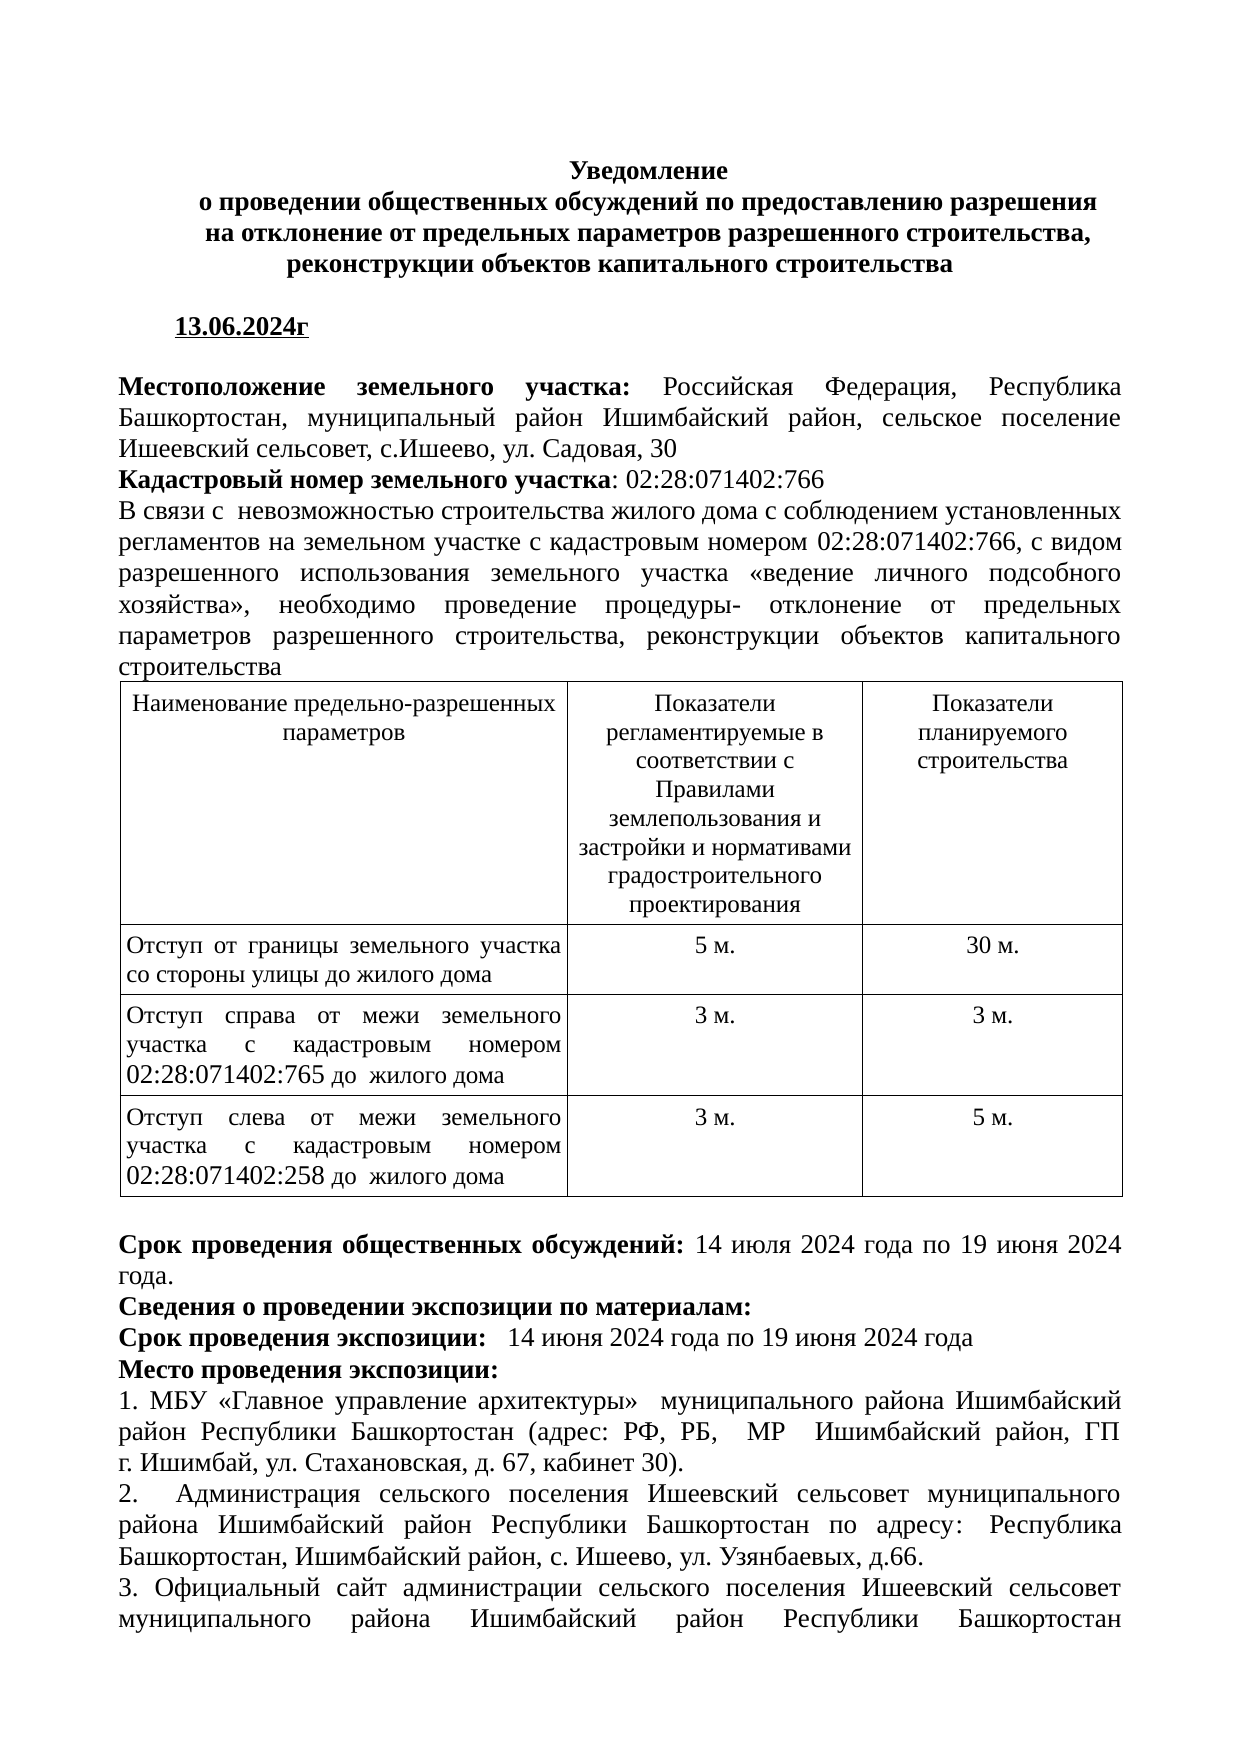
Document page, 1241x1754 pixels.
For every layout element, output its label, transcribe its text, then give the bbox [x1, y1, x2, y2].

table_cell 5 м. [863, 1096, 1122, 1196]
table_cell 5 м. [568, 925, 862, 994]
table_cell Отступ слева от межи земельного участка с кадастровым номером 02:28:071402:258 до жилого дома [121, 1096, 567, 1196]
text 2. Администрация сельского поселения Ишеевский сельсовет муниципального района Ишимбайский район Республики Башкортостан по адресу: Республика Башкортостан, Ишимбайский район, с. Ишеево, ул. Узянбаевых, д.66. [118, 1477, 1122, 1571]
table_cell 30 м. [863, 925, 1122, 994]
text 3. Официальный сайт администрации сельского поселения Ишеевский сельсовет муниципального района Ишимбайский район Республики Башкортостан [118, 1571, 1122, 1633]
text Срок проведения экспозиции: 14 июня 2024 года по 19 июня 2024 года [118, 1322, 1122, 1353]
table_cell 3 м. [863, 995, 1122, 1095]
text на отклонение от предельных параметров разрешенного строительства, реконструкции объектов капитального строительства [118, 216, 1122, 279]
table_header Наименование предельно-разрешенных параметров [121, 682, 567, 924]
text Уведомление [118, 154, 1122, 185]
text Место проведения экспозиции: [118, 1353, 1122, 1384]
text Срок проведения общественных обсуждений: 14 июля 2024 года по 19 июня 2024 года. [118, 1228, 1122, 1290]
text Кадастровый номер земельного участка: 02:28:071402:766 [118, 463, 1122, 494]
table_cell 3 м. [568, 995, 862, 1095]
table_header Показатели регламентируемые в соответствии с Правилами землепользования и застройки и нормативами градостроительного проектирования [568, 682, 862, 924]
table_cell Отступ от границы земельного участка со стороны улицы до жилого дома [121, 925, 567, 994]
table_header Показатели планируемого строительства [863, 682, 1122, 924]
text В связи с невозможностью строительства жилого дома с соблюдением установленных регламентов на земельном участке с кадастровым номером 02:28:071402:766, с видом разрешенного использования земельного участка «ведение личного подсобного хозяйства», необходимо проведение процедуры- отклонение от предельных параметров разрешенного строительства, реконструкции объектов капитального строительства [118, 494, 1122, 681]
text Сведения о проведении экспозиции по материалам: [118, 1290, 1122, 1322]
table_cell Отступ справа от межи земельного участка с кадастровым номером 02:28:071402:765 до жилого дома [121, 995, 567, 1095]
text 1. МБУ «Главное управление архитектуры» муниципального района Ишимбайский район Республики Башкортостан (адрес: РФ, РБ, МР Ишимбайский район, ГП г. Ишимбай, ул. Стахановская, д. 67, кабинет 30). [118, 1384, 1122, 1477]
text Местоположение земельного участка: Российская Федерация, Республика Башкортостан, муниципальный район Ишимбайский район, сельское поселение Ишеевский сельсовет, с.Ишеево, ул. Садовая, 30 [118, 370, 1122, 463]
text 13.06.2024г [118, 310, 1122, 341]
table_cell 3 м. [568, 1096, 862, 1196]
text о проведении общественных обсуждений по предоставлению разрешения [118, 185, 1122, 216]
